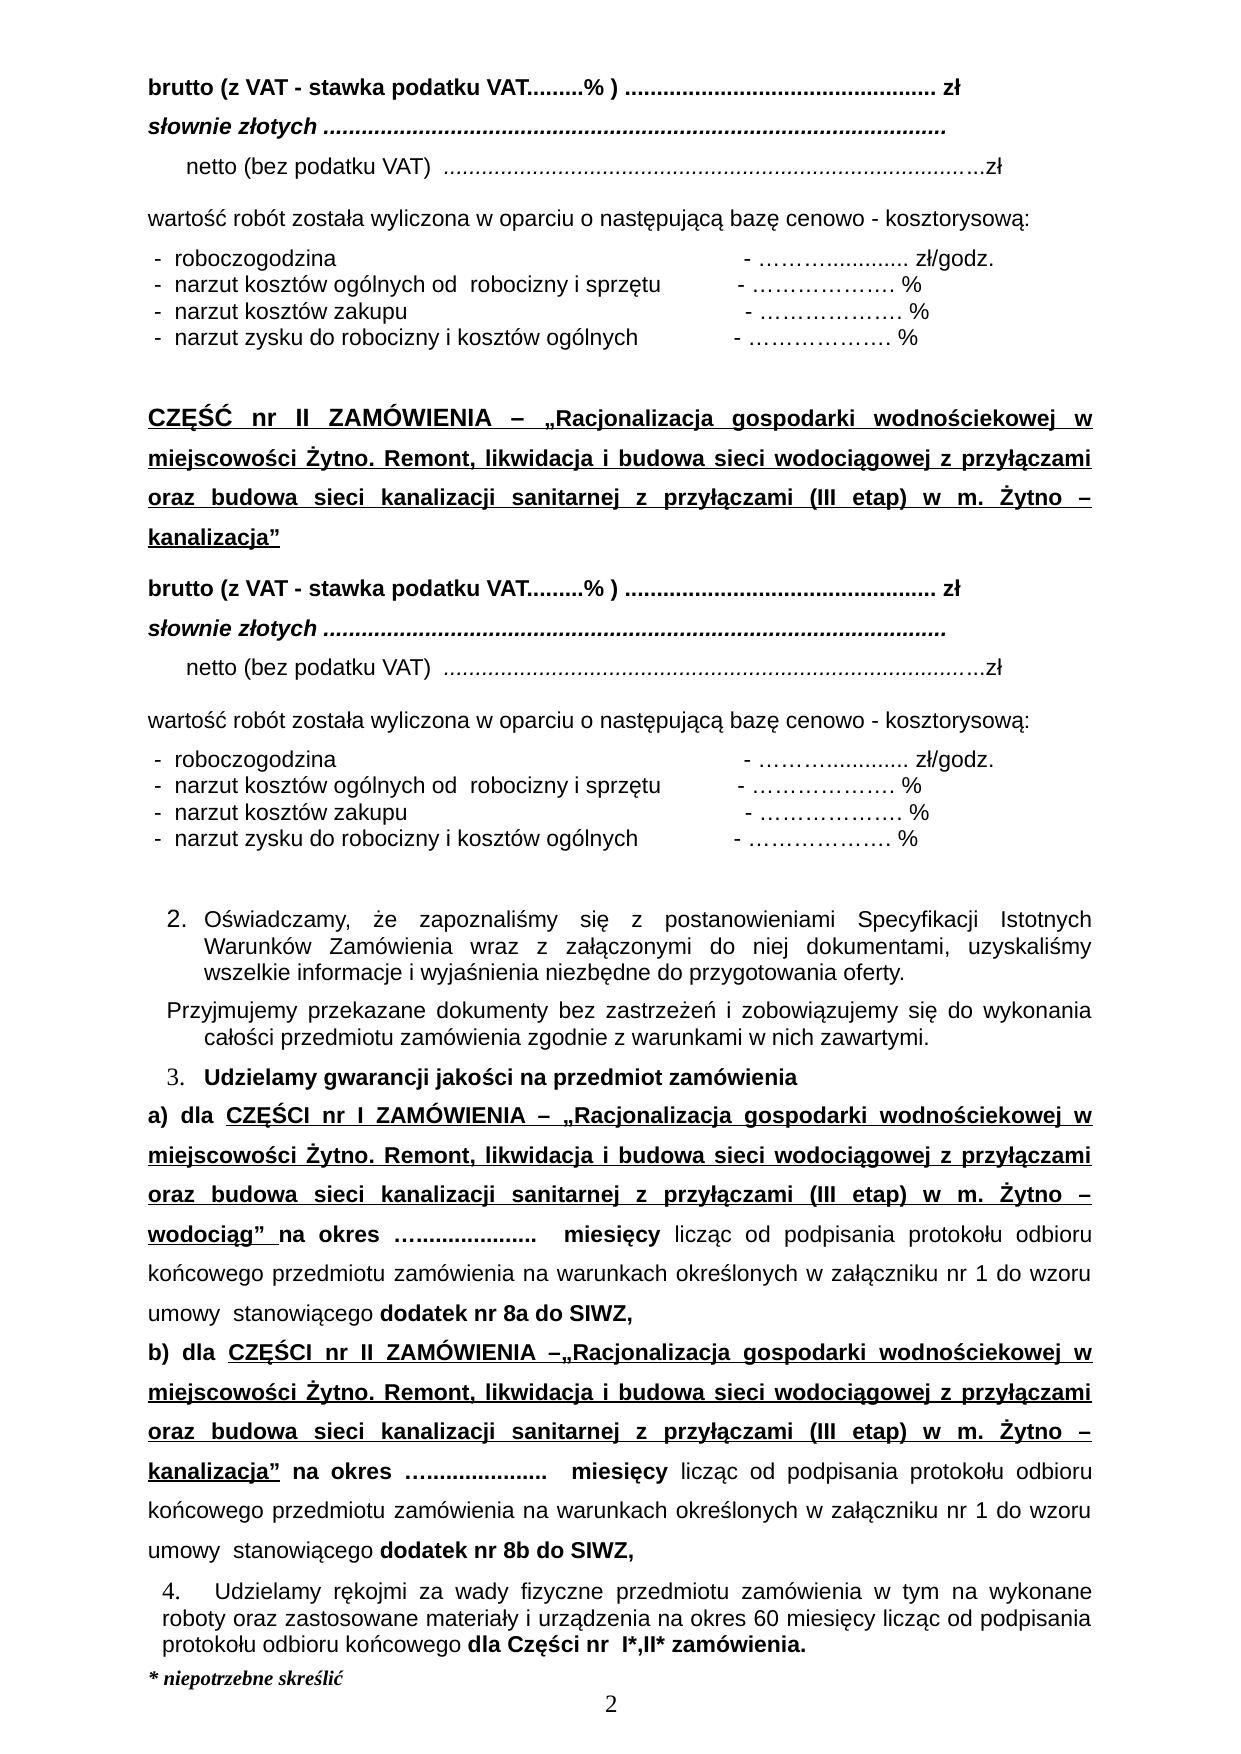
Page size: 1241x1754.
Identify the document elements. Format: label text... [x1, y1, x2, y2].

text słownie złotych .................................................................................................. [148, 614, 1092, 641]
list Oświadczamy, że zapoznaliśmy się z postanowieniami Specyfikacji Istotnych Warunków Zamówienia wraz z załączonymi do niej dokumentami, uzyskaliśmy wszelkie informacje i wyjaśnienia niezbędne do przygotowania oferty. [166, 904, 1092, 986]
text - narzut kosztów zakupu - ………………. % [148, 298, 1092, 324]
text - narzut kosztów ogólnych od robocizny i sprzętu - ………………. % [148, 772, 1092, 799]
text słownie złotych .................................................................................................. [148, 113, 1092, 139]
text - narzut kosztów zakupu - ………………. % [148, 799, 1092, 825]
text kanalizacja” [148, 508, 1092, 550]
text kanalizacja” na okres …................... miesięcy licząc od podpisania protokołu odbioru końcowego przedmiotu zamówienia na warunkach określonych w załączniku nr 1 do wzoru umowy stanowiącego dodatek nr 8b do SIWZ, [148, 1442, 1092, 1563]
text CZĘŚĆ nr II ZAMÓWIENIA – „Racjonalizacja gospodarki wodnościekowej w [148, 403, 1092, 428]
text wodociąg” na okres …................... miesięcy licząc od podpisania protokołu odbioru końcowego przedmiotu zamówienia na warunkach określonych w załączniku nr 1 do wzoru umowy stanowiącego dodatek nr 8a do SIWZ, [148, 1205, 1092, 1326]
text oraz budowa sieci kanalizacji sanitarnej z przyłączami (III etap) w m. Żytno – [148, 469, 1092, 507]
text - roboczogodzina - ………............. zł/godz. [148, 245, 1092, 271]
text brutto (z VAT - stawka podatku VAT.........% ) ................................................. zł [148, 575, 1092, 601]
text Przyjmujemy przekazane dokumenty bez zastrzeżeń i zobowiązujemy się do wykonania całości przedmiotu zamówienia zgodnie z warunkami w nich zawartymi. [166, 997, 1092, 1050]
text b) dla CZĘŚCI nr II ZAMÓWIENIA –„Racjonalizacja gospodarki wodnościekowej w miejscowości Żytno. Remont, likwidacja i budowa sieci wodociągowej z przyłączami [148, 1339, 1092, 1401]
list Udzielamy gwarancji jakości na przedmiot zamówienia [166, 1062, 1092, 1091]
text wartość robót została wyliczona w oparciu o następującą bazę cenowo - kosztorysową: [148, 707, 1092, 733]
text netto (bez podatku VAT) .....................................................................................zł [148, 153, 1092, 179]
list Udzielamy rękojmi za wady fizyczne przedmiotu zamówienia w tym na wykonane roboty oraz zastosowane materiały i urządzenia na okres 60 miesięcy licząc od podpisania protokołu odbioru końcowego dla Części nr I*,II* zamówienia. [162, 1576, 1092, 1658]
text miejscowości Żytno. Remont, likwidacja i budowa sieci wodociągowej z przyłączami [148, 429, 1092, 468]
text a) dla CZĘŚCI nr I ZAMÓWIENIA – „Racjonalizacja gospodarki wodnościekowej w miejscowości Żytno. Remont, likwidacja i budowa sieci wodociągowej z przyłączami [148, 1102, 1092, 1165]
text netto (bez podatku VAT) .....................................................................................zł [148, 654, 1092, 680]
text - roboczogodzina - ………............. zł/godz. [148, 746, 1092, 772]
text - narzut zysku do robocizny i kosztów ogólnych - ………………. % [148, 825, 1092, 852]
text oraz budowa sieci kanalizacji sanitarnej z przyłączami (III etap) w m. Żytno – [148, 1403, 1092, 1441]
text oraz budowa sieci kanalizacji sanitarnej z przyłączami (III etap) w m. Żytno – [148, 1166, 1092, 1204]
text brutto (z VAT - stawka podatku VAT.........% ) ................................................. zł [148, 74, 1092, 100]
text wartość robót została wyliczona w oparciu o następującą bazę cenowo - kosztorysową: [148, 205, 1092, 232]
text - narzut kosztów ogólnych od robocizny i sprzętu - ………………. % [148, 271, 1092, 298]
text - narzut zysku do robocizny i kosztów ogólnych - ………………. % [148, 324, 1092, 350]
